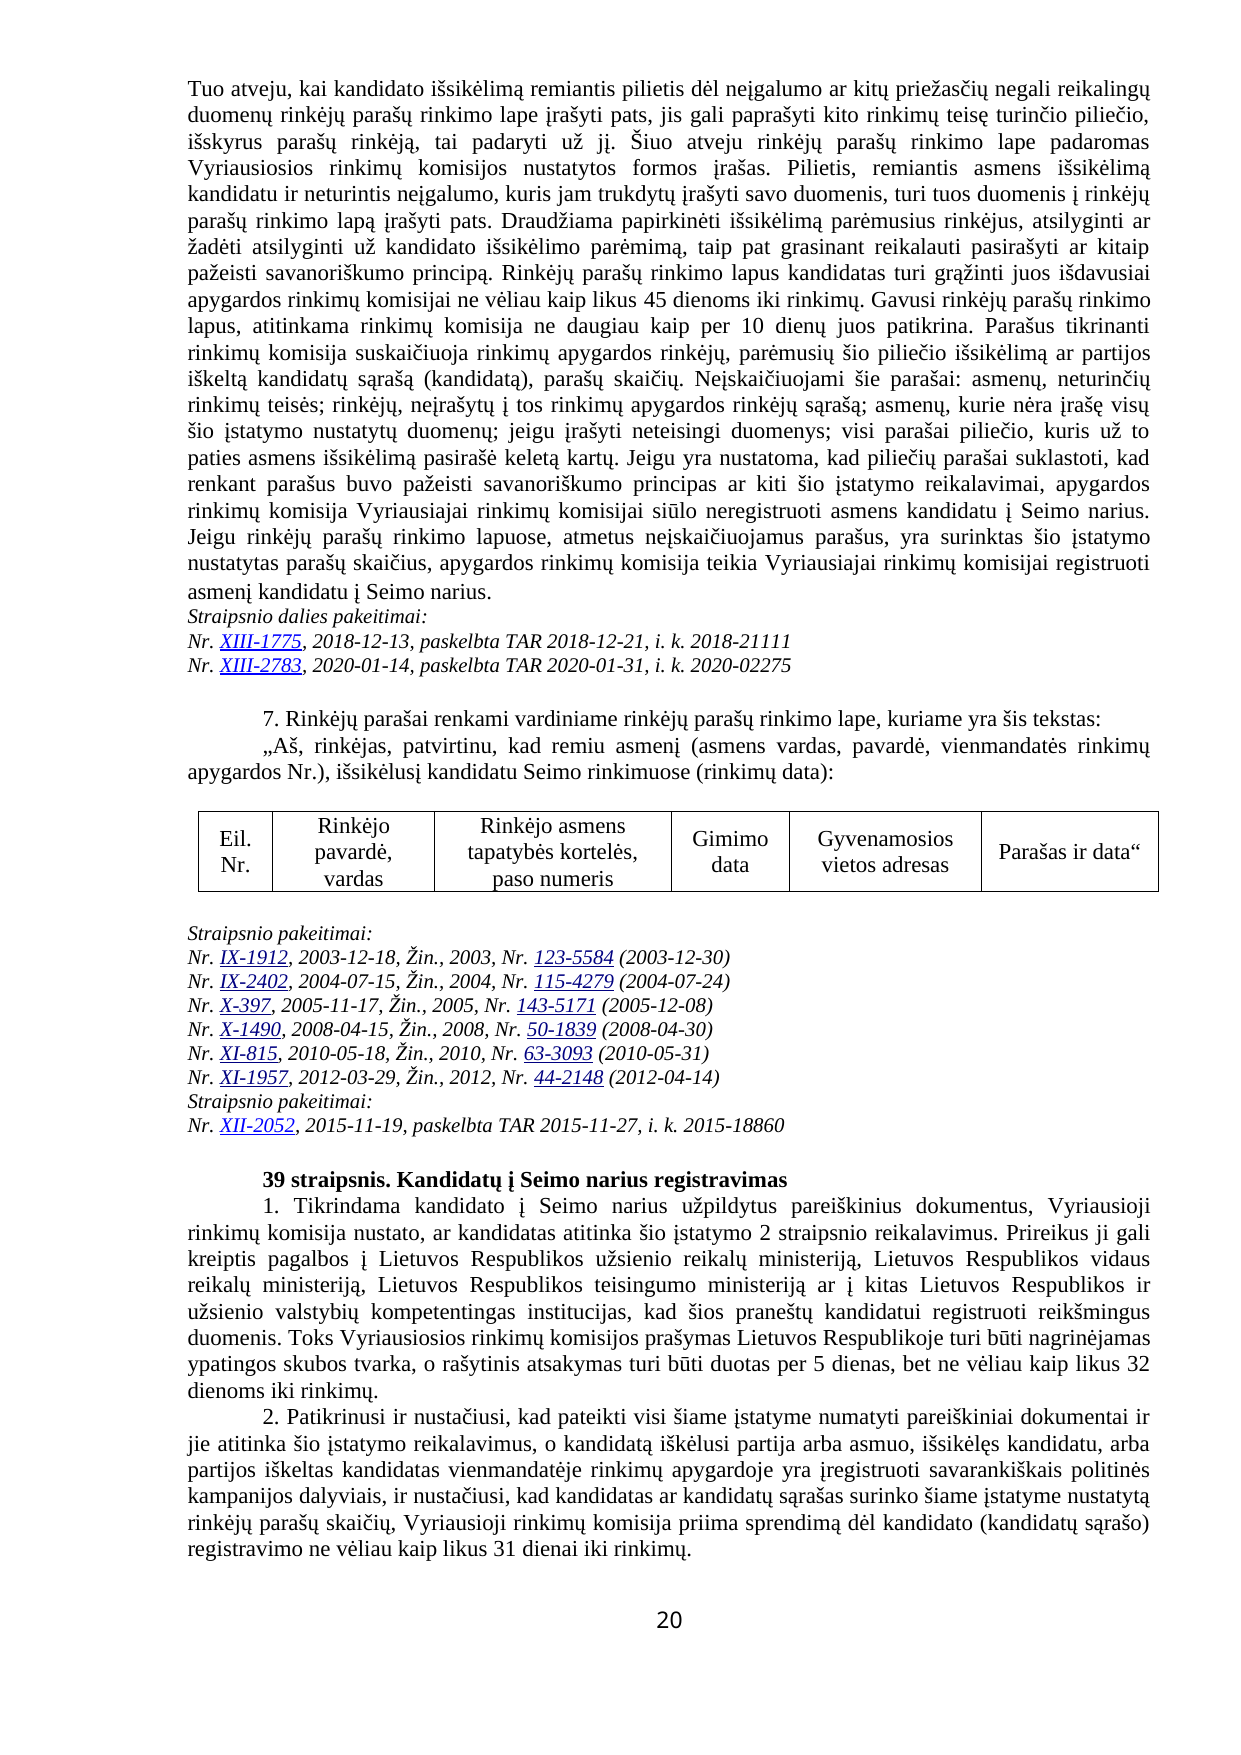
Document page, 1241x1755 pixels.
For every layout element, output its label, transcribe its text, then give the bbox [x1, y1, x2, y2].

text Nr. IX-1912, 2003-12-18, Žin., 2003, Nr. 123-5584 (2003-12-30) [187, 945, 1152, 969]
text 39 straipsnis. Kandidatų į Seimo narius registravimas [187, 1166, 1152, 1192]
table_header Gyvenamosios vietos adresas [790, 812, 981, 891]
text Nr. XIII-1775, 2018-12-13, paskelbta TAR 2018-12-21, i. k. 2018-21111 [187, 628, 1152, 653]
text Straipsnio pakeitimai: [187, 921, 1152, 945]
table_header Gimimo data [672, 812, 789, 891]
text Nr. IX-2402, 2004-07-15, Žin., 2004, Nr. 115-4279 (2004-07-24) [187, 969, 1152, 993]
table_header Eil. Nr. [199, 812, 272, 891]
text Nr. X-397, 2005-11-17, Žin., 2005, Nr. 143-5171 (2005-12-08) [187, 993, 1152, 1017]
table_header Parašas ir data“ [982, 812, 1158, 891]
text Nr. XIII-2783, 2020-01-14, paskelbta TAR 2020-01-31, i. k. 2020-02275 [187, 653, 1152, 677]
table_header Rinkėjo pavardė, vardas [273, 812, 434, 891]
text 2. Patikrinusi ir nustačiusi, kad pateikti visi šiame įstatyme numatyti pareiškiniai dokumentai ir jie atitinka šio įstatymo reikalavimus, o kandidatą iškėlusi partija arba asmuo, išsikėlęs kandidatu, arba partijos iškeltas kandidatas vienmandatėje rinkimų apygardoje yra įregistruoti savarankiškais politinės kampanijos dalyviais, ir nustačiusi, kad kandidatas ar kandidatų sąrašas surinko šiame įstatyme nustatytą rinkėjų parašų skaičių, Vyriausioji rinkimų komisija priima sprendimą dėl kandidato (kandidatų sąrašo) registravimo ne vėliau kaip likus 31 dienai iki rinkimų. [187, 1403, 1152, 1561]
text Nr. X-1490, 2008-04-15, Žin., 2008, Nr. 50-1839 (2008-04-30) [187, 1017, 1152, 1041]
text 1. Tikrindama kandidato į Seimo narius užpildytus pareiškinius dokumentus, Vyriausioji rinkimų komisija nustato, ar kandidatas atitinka šio įstatymo 2 straipsnio reikalavimus. Prireikus ji gali kreiptis pagalbos į Lietuvos Respublikos užsienio reikalų ministeriją, Lietuvos Respublikos vidaus reikalų ministeriją, Lietuvos Respublikos teisingumo ministeriją ar į kitas Lietuvos Respublikos ir užsienio valstybių kompetentingas institucijas, kad šios praneštų kandidatui registruoti reikšmingus duomenis. Toks Vyriausiosios rinkimų komisijos prašymas Lietuvos Respublikoje turi būti nagrinėjamas ypatingos skubos tvarka, o rašytinis atsakymas turi būti duotas per 5 dienas, bet ne vėliau kaip likus 32 dienoms iki rinkimų. [187, 1192, 1152, 1403]
text Straipsnio dalies pakeitimai: [187, 604, 1152, 628]
text Nr. XI-1957, 2012-03-29, Žin., 2012, Nr. 44-2148 (2012-04-14) [187, 1065, 1152, 1089]
text Nr. XII-2052, 2015-11-19, paskelbta TAR 2015-11-27, i. k. 2015-18860 [187, 1113, 1152, 1137]
text Straipsnio pakeitimai: [187, 1089, 1152, 1113]
text 7. Rinkėjų parašai renkami vardiniame rinkėjų parašų rinkimo lape, kuriame yra šis tekstas: [187, 705, 1152, 732]
table_header Rinkėjo asmens tapatybės kortelės, paso numeris [435, 812, 671, 891]
text Tuo atveju, kai kandidato išsikėlimą remiantis pilietis dėl neįgalumo ar kitų priežasčių negali reikalingų duomenų rinkėjų parašų rinkimo lape įrašyti pats, jis gali paprašyti kito rinkimų teisę turinčio piliečio, išskyrus parašų rinkėją, tai padaryti už jį. Šiuo atveju rinkėjų parašų rinkimo lape padaromas Vyriausiosios rinkimų komisijos nustatytos formos įrašas. Pilietis, remiantis asmens išsikėlimą kandidatu ir neturintis neįgalumo, kuris jam trukdytų įrašyti savo duomenis, turi tuos duomenis į rinkėjų parašų rinkimo lapą įrašyti pats. Draudžiama papirkinėti išsikėlimą parėmusius rinkėjus, atsilyginti ar žadėti atsilyginti už kandidato išsikėlimo parėmimą, taip pat grasinant reikalauti pasirašyti ar kitaip pažeisti savanoriškumo principą. Rinkėjų parašų rinkimo lapus kandidatas turi grąžinti juos išdavusiai apygardos rinkimų komisijai ne vėliau kaip likus 45 dienoms iki rinkimų. Gavusi rinkėjų parašų rinkimo lapus, atitinkama rinkimų komisija ne daugiau kaip per 10 dienų juos patikrina. Parašus tikrinanti rinkimų komisija suskaičiuoja rinkimų apygardos rinkėjų, parėmusių šio piliečio išsikėlimą ar partijos iškeltą kandidatų sąrašą (kandidatą), parašų skaičių. Neįskaičiuojami šie parašai: asmenų, neturinčių rinkimų teisės; rinkėjų, neįrašytų į tos rinkimų apygardos rinkėjų sąrašą; asmenų, kurie nėra įrašę visų šio įstatymo nustatytų duomenų; jeigu įrašyti neteisingi duomenys; visi parašai piliečio, kuris už to paties asmens išsikėlimą pasirašė keletą kartų. Jeigu yra nustatoma, kad piliečių parašai suklastoti, kad renkant parašus buvo pažeisti savanoriškumo principas ar kiti šio įstatymo reikalavimai, apygardos rinkimų komisija Vyriausiajai rinkimų komisijai siūlo neregistruoti asmens kandidatu į Seimo narius. Jeigu rinkėjų parašų rinkimo lapuose, atmetus neįskaičiuojamus parašus, yra surinktas šio įstatymo nustatytas parašų skaičius, apygardos rinkimų komisija teikia Vyriausiajai rinkimų komisijai registruoti asmenį kandidatu į Seimo narius. [187, 75, 1152, 604]
text „Aš, rinkėjas, patvirtinu, kad remiu asmenį (asmens vardas, pavardė, vienmandatės rinkimų apygardos Nr.), išsikėlusį kandidatu Seimo rinkimuose (rinkimų data): [187, 732, 1152, 784]
text Nr. XI-815, 2010-05-18, Žin., 2010, Nr. 63-3093 (2010-05-31) [187, 1041, 1152, 1065]
